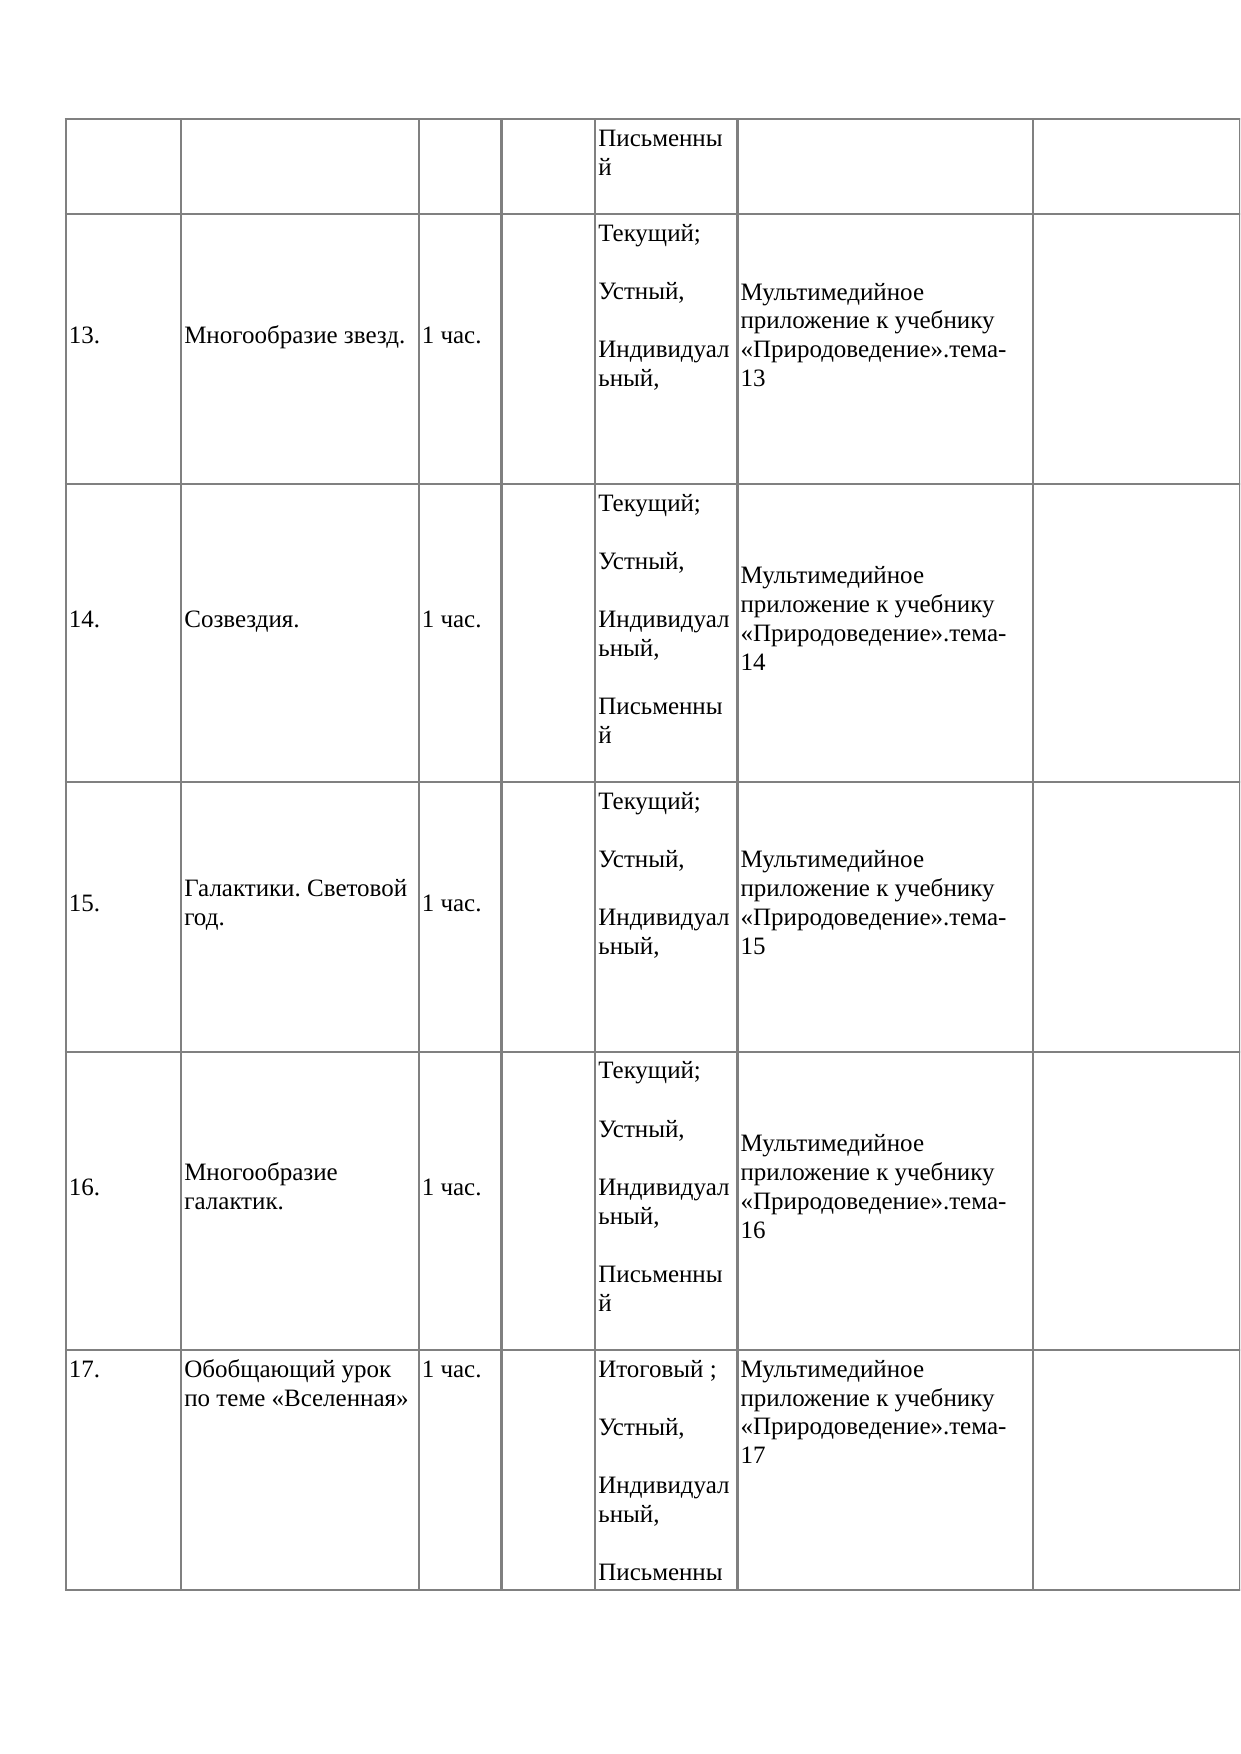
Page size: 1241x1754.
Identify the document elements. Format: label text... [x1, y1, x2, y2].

table_cell Созвездия. [182, 485, 418, 781]
table_cell Мультимедийное приложение к учебнику «Природоведение».тема-13 [739, 215, 1032, 483]
table_cell [1034, 783, 1239, 1051]
table_cell Многообразие звезд. [182, 215, 418, 483]
table_cell 1 час. [420, 783, 500, 1051]
table_cell Обобщающий урок по теме «Вселенная» [182, 1351, 418, 1589]
table_cell [182, 120, 418, 213]
table_cell Многообразие галактик. [182, 1053, 418, 1349]
table_cell 15. [67, 783, 180, 1051]
table_cell 14. [67, 485, 180, 781]
table_cell Мультимедийное приложение к учебнику «Природоведение».тема-15 [739, 783, 1032, 1051]
table_cell [739, 120, 1032, 213]
table_cell Текущий; Устный, Индивидуальный, [596, 783, 736, 1051]
table_cell [503, 783, 594, 1051]
table_cell [503, 1053, 594, 1349]
table_cell Письменный [596, 120, 736, 213]
table_cell Галактики. Световой год. [182, 783, 418, 1051]
table_cell [503, 485, 594, 781]
table_cell Текущий; Устный, Индивидуальный, [596, 215, 736, 483]
table_cell 13. [67, 215, 180, 483]
table_cell 1 час. [420, 485, 500, 781]
table_cell [503, 120, 594, 213]
table_cell [1034, 215, 1239, 483]
table_cell [503, 215, 594, 483]
table_cell 1 час. [420, 1053, 500, 1349]
table_cell [503, 1351, 594, 1589]
table_cell [67, 120, 180, 213]
table_cell 17. [67, 1351, 180, 1589]
table_cell [420, 120, 500, 213]
table_cell 16. [67, 1053, 180, 1349]
table_cell [1034, 120, 1239, 213]
table_cell [1034, 1351, 1239, 1589]
table_cell Мультимедийное приложение к учебнику «Природоведение».тема-14 [739, 485, 1032, 781]
table_cell 1 час. [420, 215, 500, 483]
table_cell [1034, 485, 1239, 781]
table_cell Мультимедийное приложение к учебнику «Природоведение».тема-16 [739, 1053, 1032, 1349]
table_cell [1034, 1053, 1239, 1349]
table_cell Текущий; Устный, Индивидуальный, Письменный [596, 1053, 736, 1349]
table_cell 1 час. [420, 1351, 500, 1589]
table_cell Текущий; Устный, Индивидуальный, Письменный [596, 485, 736, 781]
table_cell Мультимедийное приложение к учебнику «Природоведение».тема-17 [739, 1351, 1032, 1589]
table_cell Итоговый ; Устный, Индивидуальный, Письменны [596, 1351, 736, 1589]
